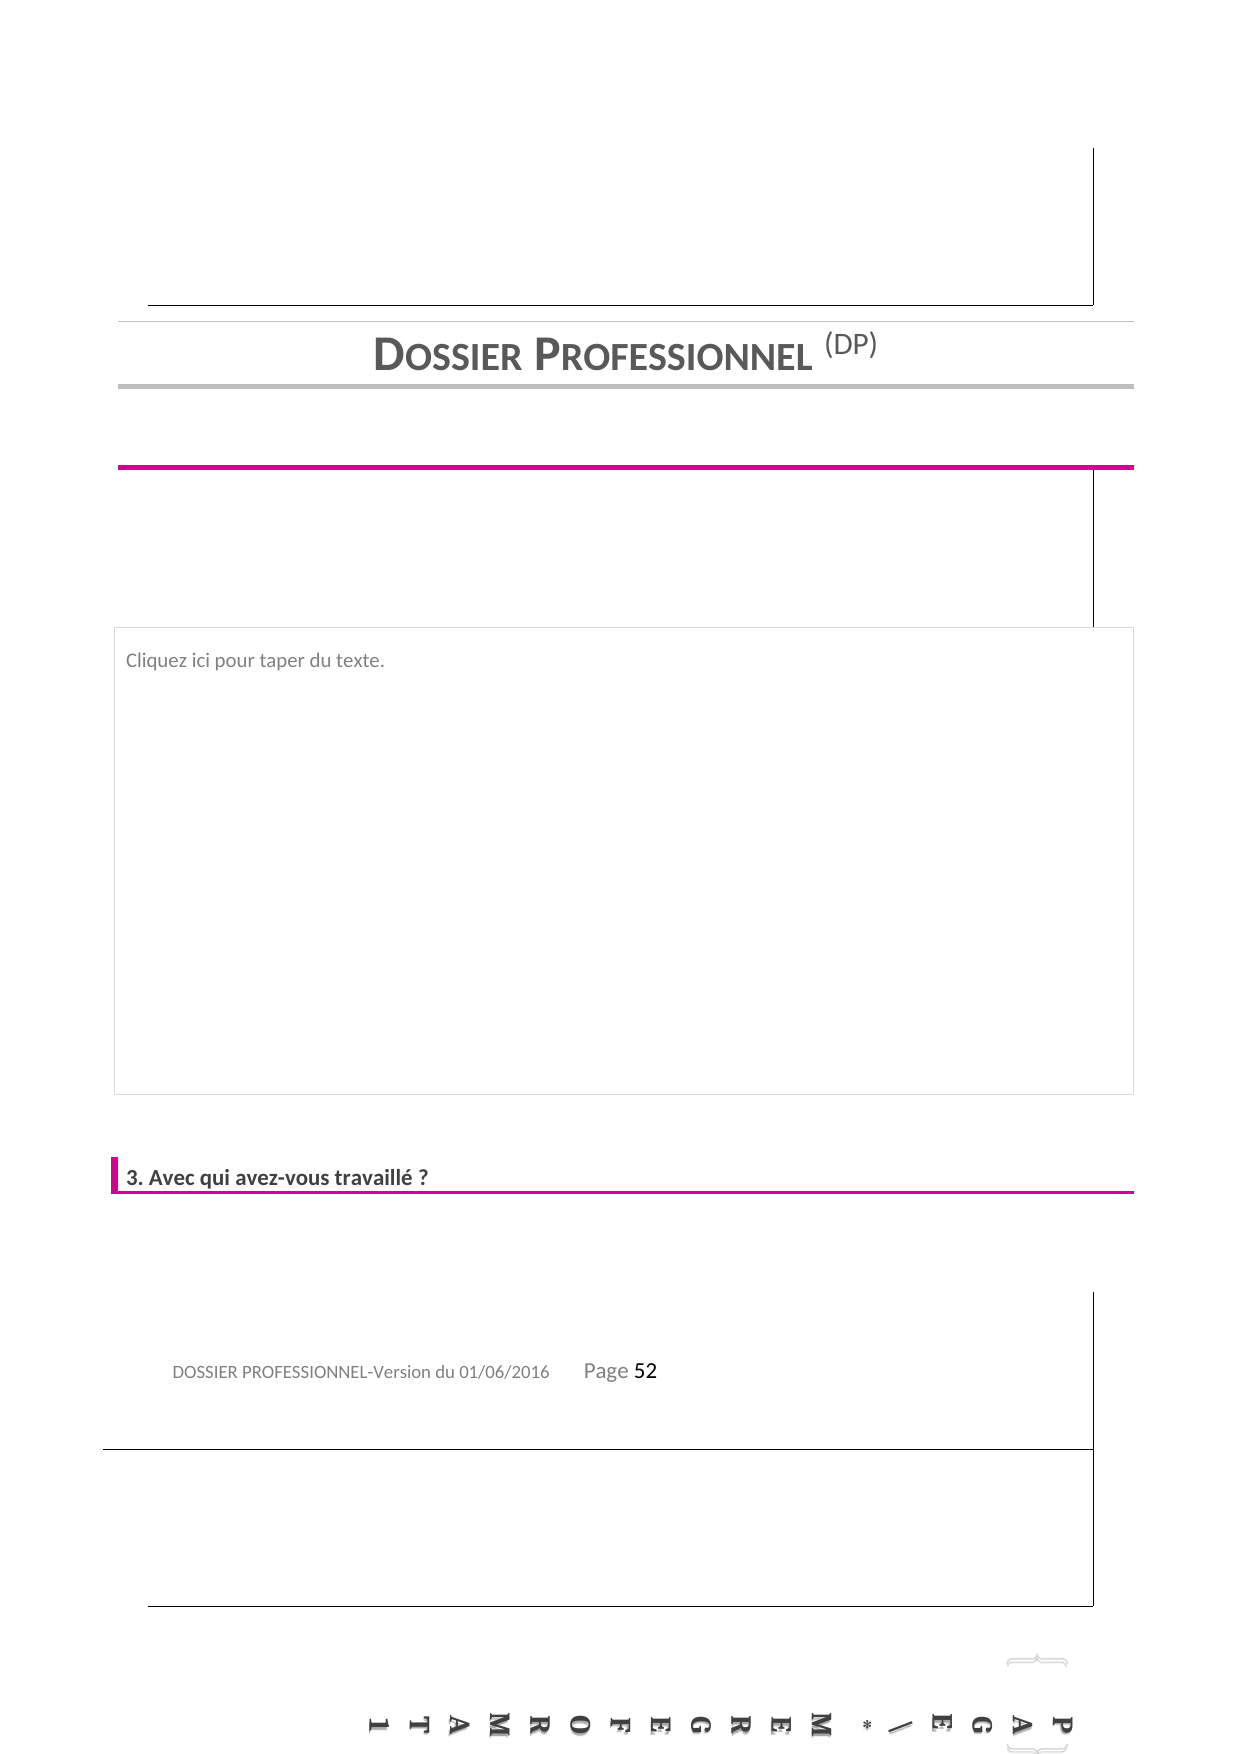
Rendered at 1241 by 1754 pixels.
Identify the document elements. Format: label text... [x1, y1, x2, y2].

table_cell 3. Avec qui avez-vous travaillé ? [118, 1157, 1133, 1191]
table_cell [115, 1095, 1133, 1157]
table_cell Cliquez ici pour taper du texte. [115, 628, 1133, 1094]
